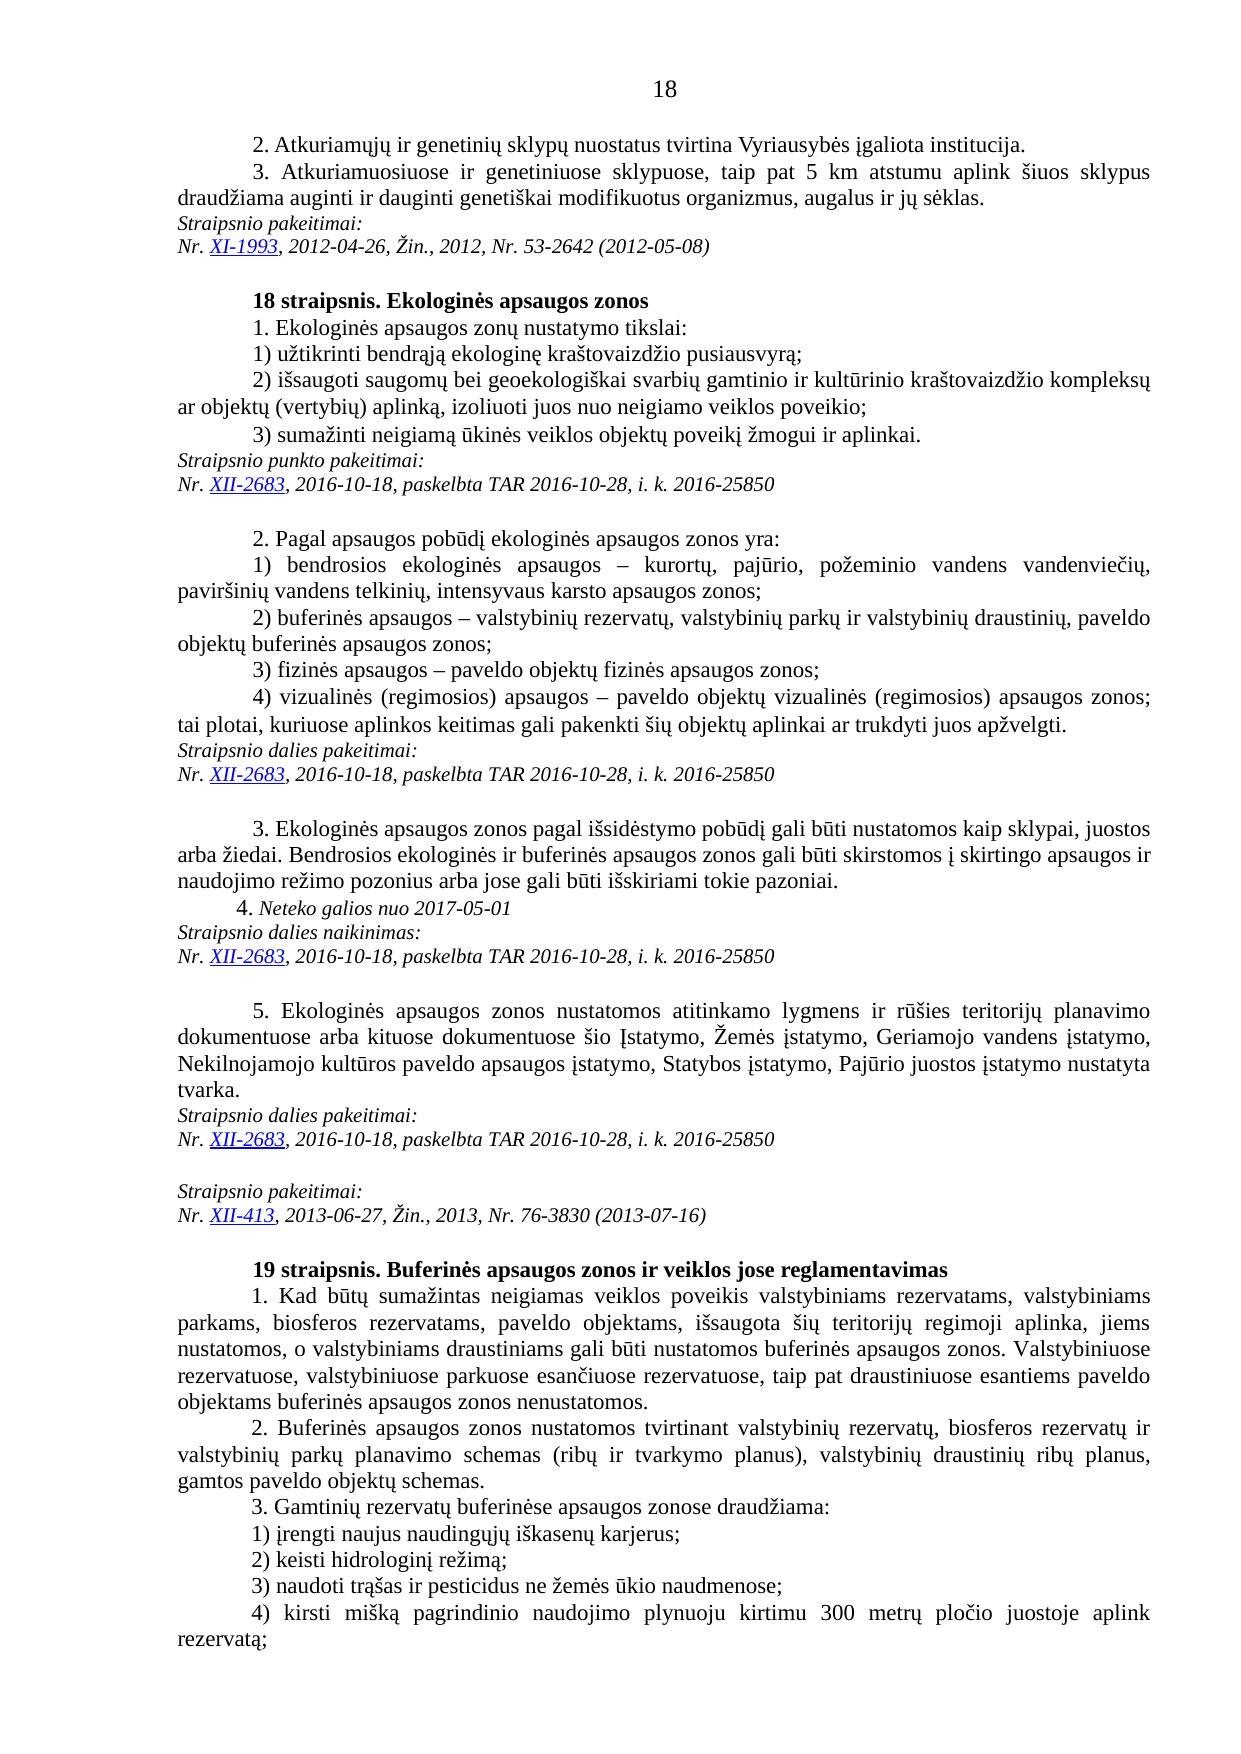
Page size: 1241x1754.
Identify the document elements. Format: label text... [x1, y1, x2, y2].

text Straipsnio dalies naikinimas: [177, 920, 1152, 944]
text Nr. XI-1993, 2012-04-26, Žin., 2012, Nr. 53-2642 (2012-05-08) [177, 234, 1152, 258]
text 1) įrengti naujus naudingųjų iškasenų karjerus; [177, 1520, 1152, 1546]
text 1. Ekologinės apsaugos zonų nustatymo tikslai: [177, 314, 1152, 340]
text 3. Gamtinių rezervatų buferinėse apsaugos zonose draudžiama: [177, 1493, 1152, 1520]
subtitle 19 straipsnis. Buferinės apsaugos zonos ir veiklos jose reglamentavimas [177, 1256, 1152, 1283]
text 3) sumažinti neigiamą ūkinės veiklos objektų poveikį žmogui ir aplinkai. [177, 419, 1152, 448]
text 5. Ekologinės apsaugos zonos nustatomos atitinkamo lygmens ir rūšies teritorijų planavimo dokumentuose arba kituose dokumentuose šio Įstatymo, Žemės įstatymo, Geriamojo vandens įstatymo, Nekilnojamojo kultūros paveldo apsaugos įstatymo, Statybos įstatymo, Pajūrio juostos įstatymo nustatyta tvarka. [177, 997, 1152, 1102]
text 2. Buferinės apsaugos zonos nustatomos tvirtinant valstybinių rezervatų, biosferos rezervatų ir valstybinių parkų planavimo schemas (ribų ir tvarkymo planus), valstybinių draustinių ribų planus, gamtos paveldo objektų schemas. [177, 1414, 1152, 1493]
text 3) naudoti trąšas ir pesticidus ne žemės ūkio naudmenose; [177, 1572, 1152, 1599]
text 1) bendrosios ekologinės apsaugos – kurortų, pajūrio, požeminio vandens vandenviečių, paviršinių vandens telkinių, intensyvaus karsto apsaugos zonos; [177, 551, 1152, 604]
text 2. Atkuriamųjų ir genetinių sklypų nuostatus tvirtina Vyriausybės įgaliota institucija. [177, 131, 1152, 158]
text 2) išsaugoti saugomų bei geoekologiškai svarbių gamtinio ir kultūrinio kraštovaizdžio kompleksų ar objektų (vertybių) aplinką, izoliuoti juos nuo neigiamo veiklos poveikio; [177, 366, 1152, 419]
text 4) kirsti mišką pagrindinio naudojimo plynuoju kirtimu 300 metrų pločio juostoje aplink rezervatą; [177, 1599, 1152, 1652]
text Straipsnio dalies pakeitimai: [177, 1102, 1152, 1127]
text Nr. XII-2683, 2016-10-18, paskelbta TAR 2016-10-28, i. k. 2016-25850 [177, 472, 1152, 496]
text 2) keisti hidrologinį režimą; [177, 1546, 1152, 1572]
text 4. Neteko galios nuo 2017-05-01 [177, 894, 1152, 920]
text 4) vizualinės (regimosios) apsaugos – paveldo objektų vizualinės (regimosios) apsaugos zonos; tai plotai, kuriuose aplinkos keitimas gali pakenkti šių objektų aplinkai ar trukdyti juos apžvelgti. [177, 683, 1152, 738]
text Nr. XII-413, 2013-06-27, Žin., 2013, Nr. 76-3830 (2013-07-16) [177, 1203, 1152, 1227]
text Straipsnio dalies pakeitimai: [177, 738, 1152, 762]
text Nr. XII-2683, 2016-10-18, paskelbta TAR 2016-10-28, i. k. 2016-25850 [177, 944, 1152, 968]
text Straipsnio pakeitimai: [177, 210, 1152, 234]
text 3) fizinės apsaugos – paveldo objektų fizinės apsaugos zonos; [177, 656, 1152, 683]
text Straipsnio pakeitimai: [177, 1179, 1152, 1203]
text 3. Atkuriamuosiuose ir genetiniuose sklypuose, taip pat 5 km atstumu aplink šiuos sklypus draudžiama auginti ir dauginti genetiškai modifikuotus organizmus, augalus ir jų sėklas. [177, 158, 1152, 210]
text Nr. XII-2683, 2016-10-18, paskelbta TAR 2016-10-28, i. k. 2016-25850 [177, 1127, 1152, 1151]
text 2) buferinės apsaugos – valstybinių rezervatų, valstybinių parkų ir valstybinių draustinių, paveldo objektų buferinės apsaugos zonos; [177, 604, 1152, 656]
text 2. Pagal apsaugos pobūdį ekologinės apsaugos zonos yra: [177, 525, 1152, 551]
text Nr. XII-2683, 2016-10-18, paskelbta TAR 2016-10-28, i. k. 2016-25850 [177, 762, 1152, 786]
text 1) užtikrinti bendrąją ekologinę kraštovaizdžio pusiausvyrą; [177, 340, 1152, 366]
subtitle 18 straipsnis. Ekologinės apsaugos zonos [177, 287, 1152, 314]
text Straipsnio punkto pakeitimai: [177, 448, 1152, 472]
text 1. Kad būtų sumažintas neigiamas veiklos poveikis valstybiniams rezervatams, valstybiniams parkams, biosferos rezervatams, paveldo objektams, išsaugota šių teritorijų regimoji aplinka, jiems nustatomos, o valstybiniams draustiniams gali būti nustatomos buferinės apsaugos zonos. Valstybiniuose rezervatuose, valstybiniuose parkuose esančiuose rezervatuose, taip pat draustiniuose esantiems paveldo objektams buferinės apsaugos zonos nenustatomos. [177, 1283, 1152, 1414]
text 3. Ekologinės apsaugos zonos pagal išsidėstymo pobūdį gali būti nustatomos kaip sklypai, juostos arba žiedai. Bendrosios ekologinės ir buferinės apsaugos zonos gali būti skirstomos į skirtingo apsaugos ir naudojimo režimo pozonius arba jose gali būti išskiriami tokie pazoniai. [177, 815, 1152, 894]
